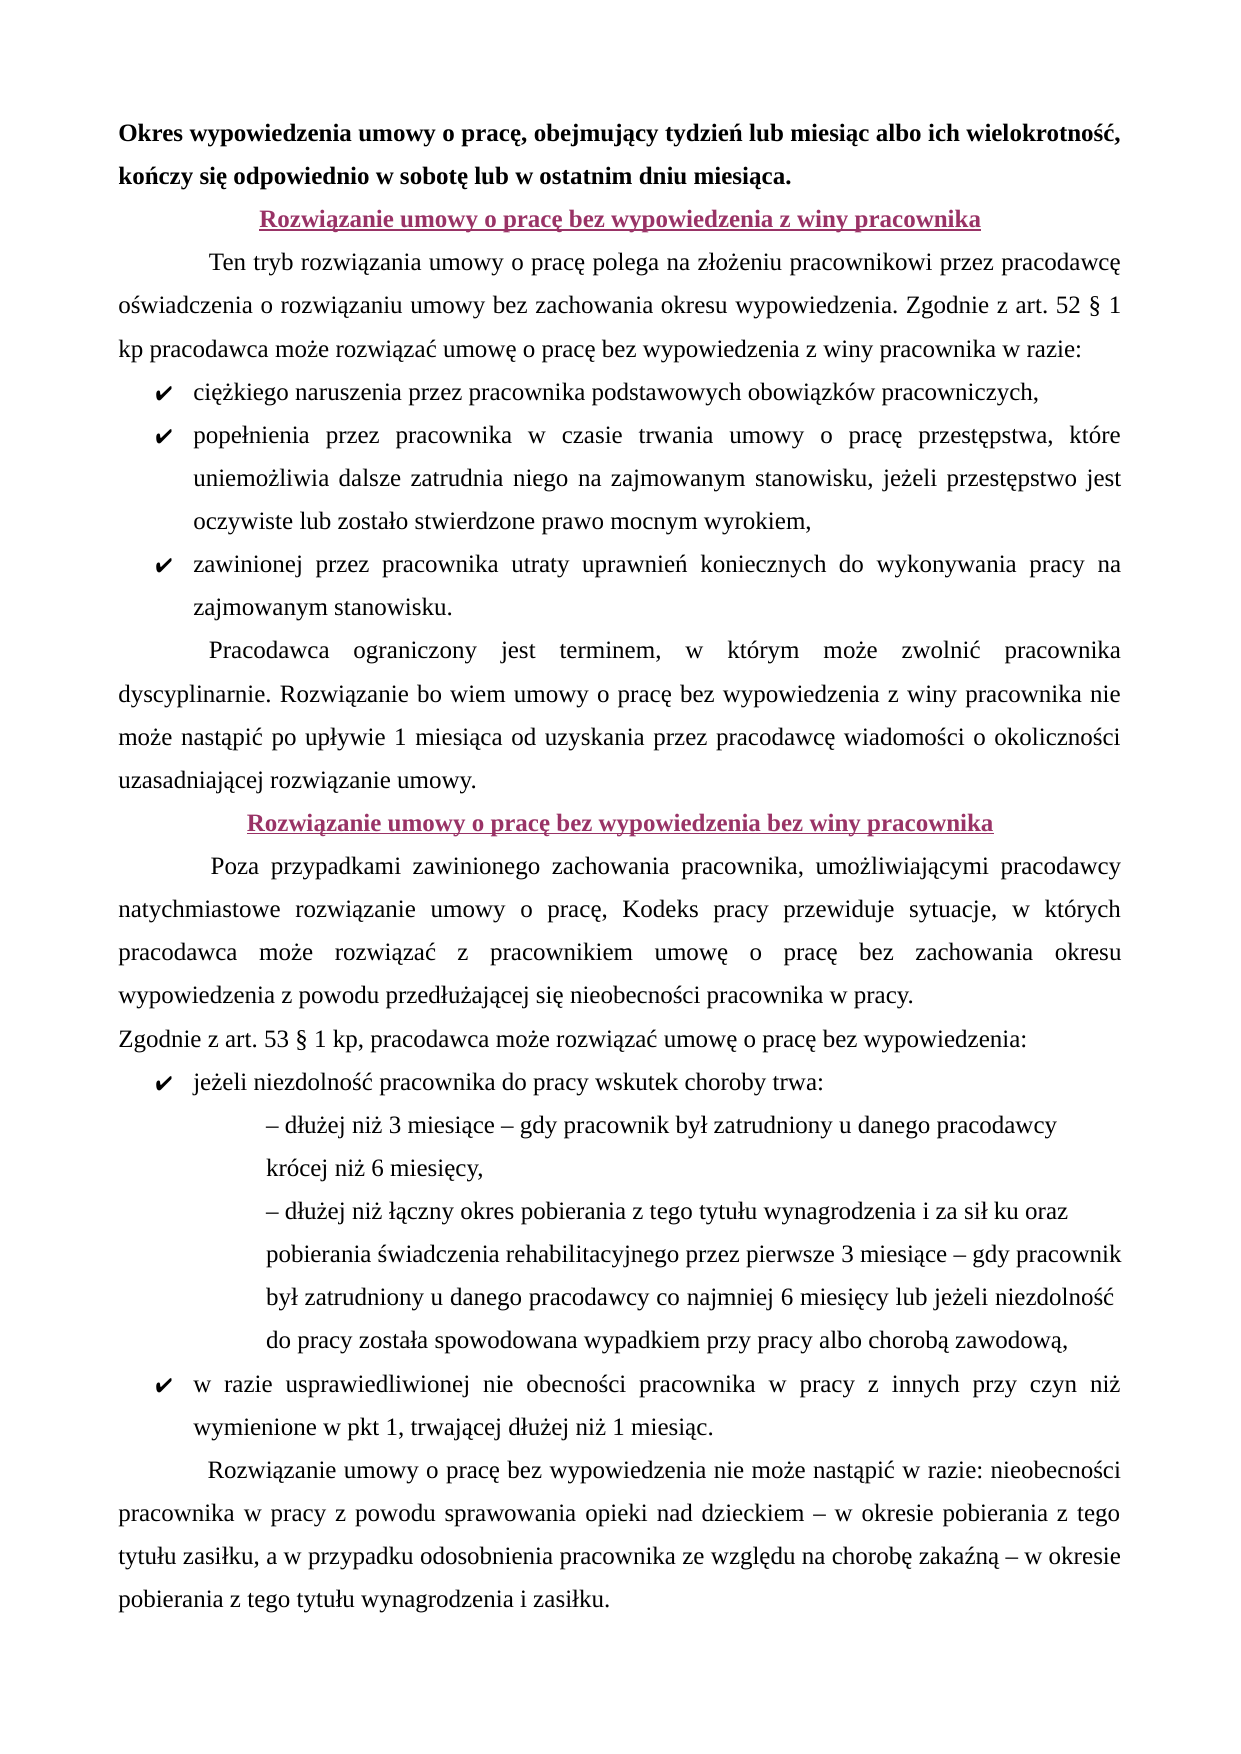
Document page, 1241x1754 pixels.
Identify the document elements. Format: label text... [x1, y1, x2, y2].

list ciężkiego naruszenia przez pracownika podstawowych obowiązków pracowniczych, [156, 377, 1122, 406]
text Zgodnie z art. 53 § 1 kp, pracodawca może rozwiązać umowę o pracę bez wypowiedzenia: [118, 1024, 1122, 1052]
text Okres wypowiedzenia umowy o pracę, obejmujący tydzień lub miesiąc albo ich wielokrotność, kończy się odpowiednio w sobotę lub w ostatnim dniu miesiąca. [118, 118, 1122, 190]
list w razie usprawiedliwionej nie obecności pracownika w pracy z innych przy czyn niż wymienione w pkt 1, trwającej dłużej niż 1 miesiąc. [156, 1369, 1122, 1441]
text Pracodawca ograniczony jest terminem, w którym może zwolnić pracownika dyscyplinarnie. Rozwiązanie bo wiem umowy o pracę bez wypowiedzenia z winy pracownika nie może nastąpić po upływie 1 miesiąca od uzyskania przez pracodawcę wiadomości o okoliczności uzasadniającej rozwiązanie umowy. [118, 636, 1122, 794]
text Rozwiązanie umowy o pracę bez wypowiedzenia z winy pracownika [118, 204, 1122, 233]
list jeżeli niezdolność pracownika do pracy wskutek choroby trwa: [156, 1067, 1122, 1096]
list zawinionej przez pracownika utraty uprawnień koniecznych do wykonywania pracy na zajmowanym stanowisku. [156, 549, 1122, 621]
text Ten tryb rozwiązania umowy o pracę polega na złożeniu pracownikowi przez pracodawcę oświadczenia o rozwiązaniu umowy bez zachowania okresu wypowiedzenia. Zgodnie z art. 52 § 1 kp pracodawca może rozwiązać umowę o pracę bez wypowiedzenia z winy pracownika w razie: [118, 247, 1122, 362]
list popełnienia przez pracownika w czasie trwania umowy o pracę przestępstwa, które uniemożliwia dalsze zatrudnia niego na zajmowanym stanowisku, jeżeli przestępstwo jest oczywiste lub zostało stwierdzone prawo mocnym wyrokiem, [156, 420, 1122, 535]
text Rozwiązanie umowy o pracę bez wypowiedzenia bez winy pracownika [118, 808, 1122, 837]
text – dłużej niż 3 miesiące – gdy pracownik był zatrudniony u danego pracodawcy krócej niż 6 miesięcy, [118, 1110, 1122, 1182]
text Rozwiązanie umowy o pracę bez wypowiedzenia nie może nastąpić w razie: nieobecności pracownika w pracy z powodu sprawowania opieki nad dzieckiem – w okresie pobierania z tego tytułu zasiłku, a w przypadku odosobnienia pracownika ze względu na chorobę zakaźną – w okresie pobierania z tego tytułu wynagrodzenia i zasiłku. [118, 1455, 1122, 1613]
text – dłużej niż łączny okres pobierania z tego tytułu wynagrodzenia i za sił ku oraz pobierania świadczenia rehabilitacyjnego przez pierwsze 3 miesiące – gdy pracownik był zatrudniony u danego pracodawcy co najmniej 6 miesięcy lub jeżeli niezdolność do pracy została spowodowana wypadkiem przy pracy albo chorobą zawodową, [118, 1196, 1122, 1354]
text Poza przypadkami zawinionego zachowania pracownika, umożliwiającymi pracodawcy natychmiastowe rozwiązanie umowy o pracę, Kodeks pracy przewiduje sytuacje, w których pracodawca może rozwiązać z pracownikiem umowę o pracę bez zachowania okresu wypowiedzenia z powodu przedłużającej się nieobecności pracownika w pracy. [118, 851, 1122, 1009]
